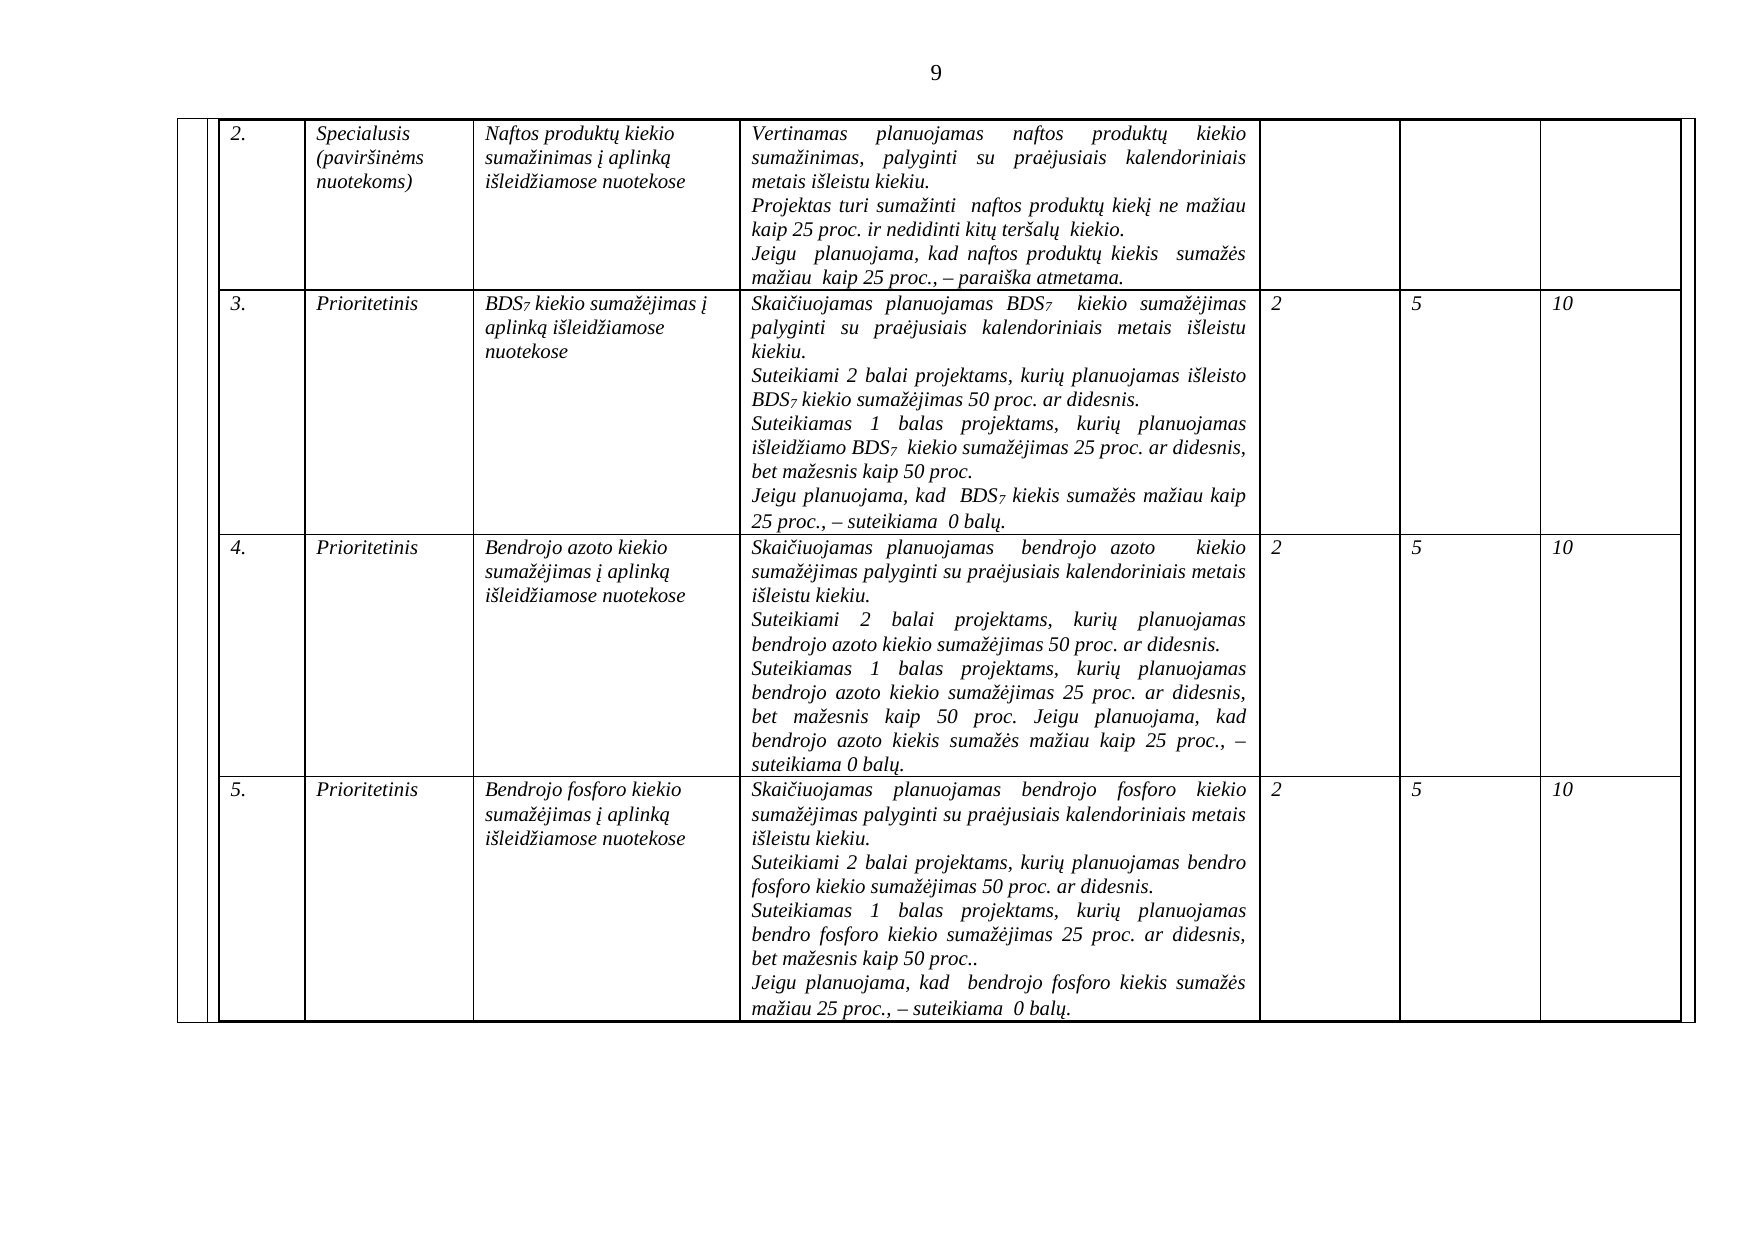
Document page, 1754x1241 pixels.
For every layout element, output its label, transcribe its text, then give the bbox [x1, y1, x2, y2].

table_cell 10 [1541, 291, 1680, 534]
table_cell 10 [1541, 777, 1680, 1020]
table_cell 4. [220, 535, 304, 776]
table_cell [1401, 121, 1540, 289]
table_cell 2. [220, 121, 304, 289]
table_cell Prioritetinis [306, 535, 473, 776]
table_cell Bendrojo azoto kiekio sumažėjimas į aplinką išleidžiamose nuotekose [474, 535, 739, 776]
table_cell [1541, 121, 1680, 289]
table_cell Vertinamas planuojamas naftos produktų kiekio sumažinimas, palyginti su praėjusiais kalendoriniais metais išleistu kiekiu. Projektas turi sumažinti naftos produktų kiekį ne mažiau kaip 25 proc. ir nedidinti kitų teršalų kiekio. Jeigu planuojama, kad naftos produktų kiekis sumažės mažiau kaip 25 proc., – paraiška atmetama. [741, 121, 1259, 289]
table_cell [178, 119, 207, 1022]
table_cell 5. [220, 777, 304, 1020]
table_cell 2 [1261, 535, 1399, 776]
table_cell Prioritetinis [306, 777, 473, 1020]
table_cell Skaičiuojamas planuojamas BDS7 kiekio sumažėjimas palyginti su praėjusiais kalendoriniais metais išleistu kiekiu. Suteikiami 2 balai projektams, kurių planuojamas išleisto BDS7 kiekio sumažėjimas 50 proc. ar didesnis. Suteikiamas 1 balas projektams, kurių planuojamas išleidžiamo BDS7 kiekio sumažėjimas 25 proc. ar didesnis, bet mažesnis kaip 50 proc. Jeigu planuojama, kad BDS7 kiekis sumažės mažiau kaip 25 proc., – suteikiama 0 balų. [741, 291, 1259, 534]
table_cell 5 [1401, 535, 1540, 776]
table_cell 2 [1261, 291, 1399, 534]
table_cell [1261, 121, 1399, 289]
table_cell BDS7 kiekio sumažėjimas į aplinką išleidžiamose nuotekose [474, 291, 739, 534]
table_cell Naftos produktų kiekio sumažinimas į aplinką išleidžiamose nuotekose [474, 121, 739, 289]
table_cell 10 [1541, 535, 1680, 776]
table_cell Specialusis (paviršinėms nuotekoms) [306, 121, 473, 289]
table_cell Skaičiuojamas planuojamas bendrojo azoto kiekio sumažėjimas palyginti su praėjusiais kalendoriniais metais išleistu kiekiu. Suteikiami 2 balai projektams, kurių planuojamas bendrojo azoto kiekio sumažėjimas 50 proc. ar didesnis. Suteikiamas 1 balas projektams, kurių planuojamas bendrojo azoto kiekio sumažėjimas 25 proc. ar didesnis, bet mažesnis kaip 50 proc. Jeigu planuojama, kad bendrojo azoto kiekis sumažės mažiau kaip 25 proc., – suteikiama 0 balų. [741, 535, 1259, 776]
table_cell Skaičiuojamas planuojamas bendrojo fosforo kiekio sumažėjimas palyginti su praėjusiais kalendoriniais metais išleistu kiekiu. Suteikiami 2 balai projektams, kurių planuojamas bendro fosforo kiekio sumažėjimas 50 proc. ar didesnis. Suteikiamas 1 balas projektams, kurių planuojamas bendro fosforo kiekio sumažėjimas 25 proc. ar didesnis, bet mažesnis kaip 50 proc.. Jeigu planuojama, kad bendrojo fosforo kiekis sumažės mažiau 25 proc., – suteikiama 0 balų. [741, 777, 1259, 1020]
table_cell 3. [220, 291, 304, 534]
table_cell 2 [1261, 777, 1399, 1020]
table_cell Prioritetinis [306, 291, 473, 534]
table_cell Bendrojo fosforo kiekio sumažėjimas į aplinką išleidžiamose nuotekose [474, 777, 739, 1020]
table_cell 5 [1401, 291, 1540, 534]
table_cell 5 [1401, 777, 1540, 1020]
